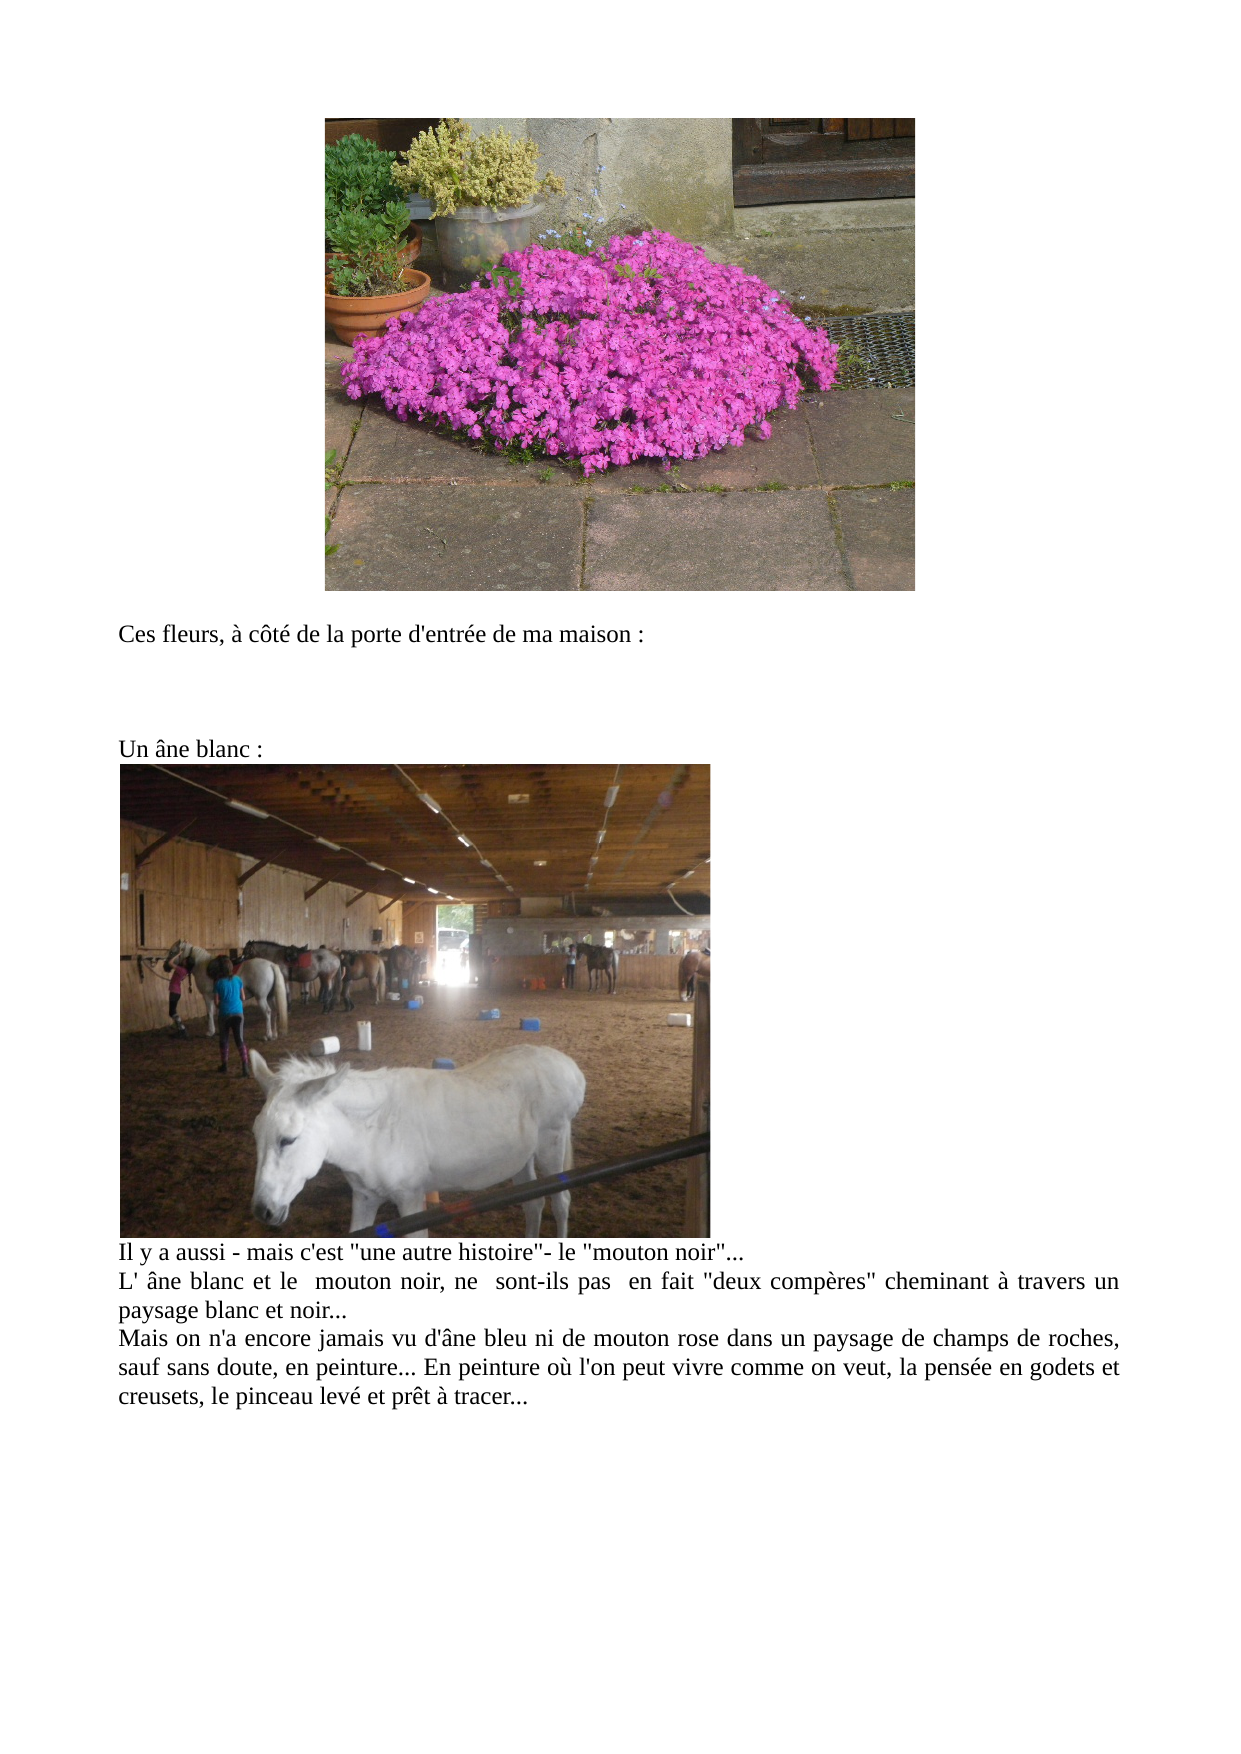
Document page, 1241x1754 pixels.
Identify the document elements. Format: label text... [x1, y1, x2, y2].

text Ces fleurs, à côté de la porte d'entrée de ma maison : [118, 619, 1122, 648]
text Il y a aussi - mais c'est "une autre histoire"- le "mouton noir"... [118, 763, 1122, 1266]
picture [120, 764, 711, 1238]
picture [324, 118, 916, 591]
text Un âne blanc : [118, 734, 1122, 763]
text L' âne blanc et le mouton noir, ne sont-ils pas en fait "deux compères" cheminant à travers un paysage blanc et noir... [118, 1266, 1122, 1323]
text Mais on n'a encore jamais vu d'âne bleu ni de mouton rose dans un paysage de champs de roches, sauf sans doute, en peinture... En peinture où l'on peut vivre comme on veut, la pensée en godets et creusets, le pinceau levé et prêt à tracer... [118, 1323, 1122, 1410]
